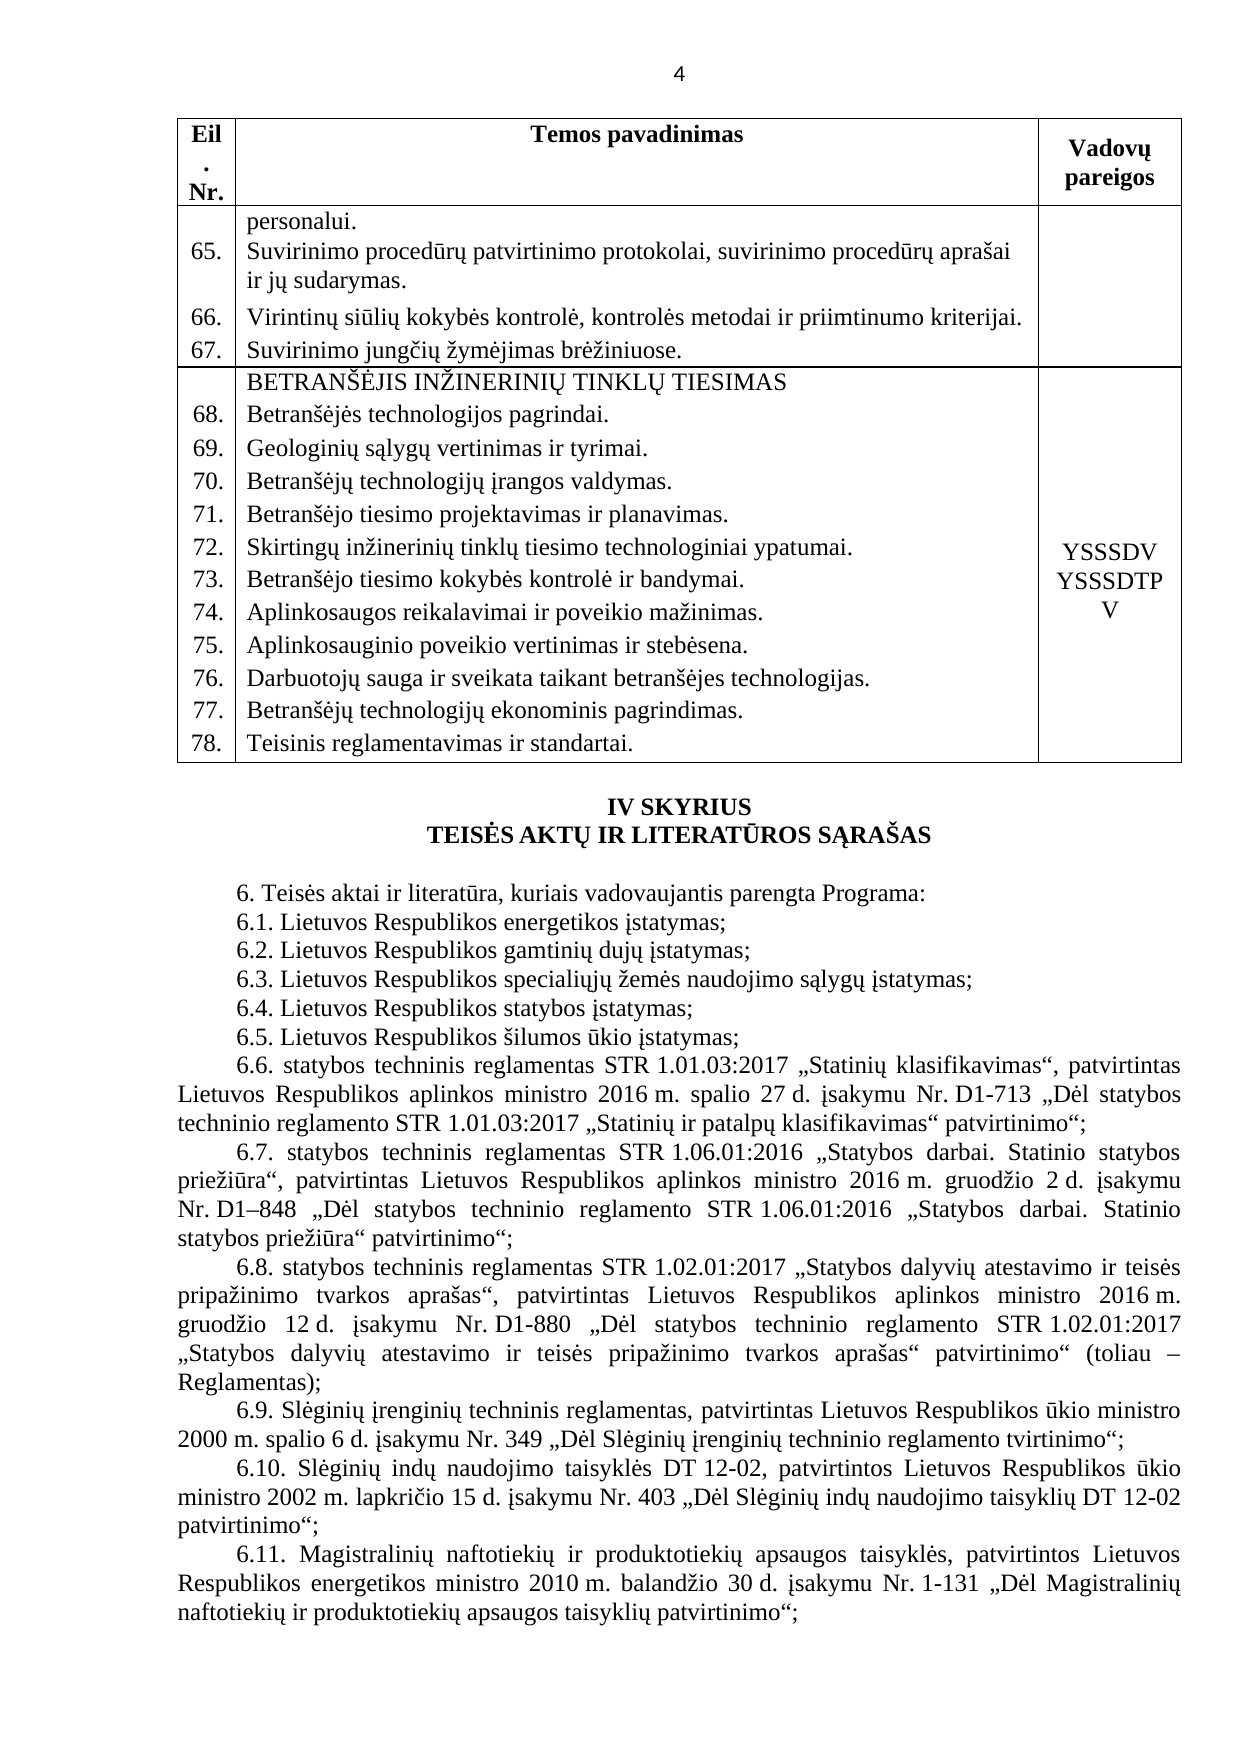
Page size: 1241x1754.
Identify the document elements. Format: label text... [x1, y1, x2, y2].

table_cell BETRANŠĖJIS INŽINERINIŲ TINKLŲ TIESIMAS [236, 368, 1038, 399]
text 6.8. statybos techninis reglamentas STR 1.02.01:2017 „Statybos dalyvių atestavimo ir teisės pripažinimo tvarkos aprašas“, patvirtintas Lietuvos Respublikos aplinkos ministro 2016 m. gruodžio 12 d. įsakymu Nr. D1-880 „Dėl statybos techninio reglamento STR 1.02.01:2017 „Statybos dalyvių atestavimo ir teisės pripažinimo tvarkos aprašas“ patvirtinimo“ (toliau – Reglamentas); [177, 1252, 1181, 1395]
table_cell [178, 206, 235, 235]
table_cell [1039, 206, 1181, 366]
table_cell Suvirinimo jungčių žymėjimas brėžiniuose. [236, 334, 1038, 366]
table_header Eil. Nr. [178, 119, 235, 205]
table_cell personalui. [236, 206, 1038, 235]
table_cell 72. [178, 531, 235, 563]
table_cell [178, 368, 235, 399]
table_cell Betranšėjės technologijos pagrindai. [236, 399, 1038, 432]
text 6.6. statybos techninis reglamentas STR 1.01.03:2017 „Statinių klasifikavimas“, patvirtintas Lietuvos Respublikos aplinkos ministro 2016 m. spalio 27 d. įsakymu Nr. D1-713 „Dėl statybos techninio reglamento STR 1.01.03:2017 „Statinių ir patalpų klasifikavimas“ patvirtinimo“; [177, 1050, 1181, 1137]
table_cell Skirtingų inžinerinių tinklų tiesimo technologiniai ypatumai. [236, 531, 1038, 563]
table_cell 66. [178, 301, 235, 334]
text 6.11. Magistralinių naftotiekių ir produktotiekių apsaugos taisyklės, patvirtintos Lietuvos Respublikos energetikos ministro 2010 m. balandžio 30 d. įsakymu Nr. 1-131 „Dėl Magistralinių naftotiekių ir produktotiekių apsaugos taisyklių patvirtinimo“; [177, 1539, 1181, 1625]
table_cell 78. [178, 728, 235, 762]
text 6. Teisės aktai ir literatūra, kuriais vadovaujantis parengta Programa: [177, 878, 1181, 907]
table_header Temos pavadinimas [236, 119, 1038, 205]
table_cell Virintinų siūlių kokybės kontrolė, kontrolės metodai ir priimtinumo kriterijai. [236, 301, 1038, 334]
table_cell Geologinių sąlygų vertinimas ir tyrimai. [236, 432, 1038, 465]
table_cell Betranšėjų technologijų įrangos valdymas. [236, 465, 1038, 498]
table_cell Betranšėjų technologijų ekonominis pagrindimas. [236, 695, 1038, 727]
text 6.4. Lietuvos Respublikos statybos įstatymas; [177, 993, 1181, 1022]
table_cell Betranšėjo tiesimo kokybės kontrolė ir bandymai. [236, 563, 1038, 596]
table_cell 69. [178, 432, 235, 465]
table_cell 65. [178, 235, 235, 301]
table_cell 76. [178, 662, 235, 694]
table_cell Darbuotojų sauga ir sveikata taikant betranšėjes technologijas. [236, 662, 1038, 694]
table_cell YSSSDV YSSSDTPV [1039, 399, 1181, 762]
table_cell Suvirinimo procedūrų patvirtinimo protokolai, suvirinimo procedūrų aprašai ir jų sudarymas. [236, 235, 1038, 301]
table_cell [1039, 368, 1181, 399]
text 6.7. statybos techninis reglamentas STR 1.06.01:2016 „Statybos darbai. Statinio statybos priežiūra“, patvirtintas Lietuvos Respublikos aplinkos ministro 2016 m. gruodžio 2 d. įsakymu Nr. D1–848 „Dėl statybos techninio reglamento STR 1.06.01:2016 „Statybos darbai. Statinio statybos priežiūra“ patvirtinimo“; [177, 1137, 1181, 1252]
table_cell Aplinkosaugos reikalavimai ir poveikio mažinimas. [236, 596, 1038, 629]
table_cell 77. [178, 695, 235, 727]
table_header Vadovų pareigos [1039, 119, 1181, 205]
text 6.1. Lietuvos Respublikos energetikos įstatymas; [177, 907, 1181, 935]
text IV SKYRIUS [177, 792, 1181, 820]
text 6.3. Lietuvos Respublikos specialiųjų žemės naudojimo sąlygų įstatymas; [177, 964, 1181, 993]
table_cell Betranšėjo tiesimo projektavimas ir planavimas. [236, 498, 1038, 531]
table_cell Teisinis reglamentavimas ir standartai. [236, 728, 1038, 762]
table_cell Aplinkosauginio poveikio vertinimas ir stebėsena. [236, 629, 1038, 662]
text 6.5. Lietuvos Respublikos šilumos ūkio įstatymas; [177, 1022, 1181, 1050]
table_cell 70. [178, 465, 235, 498]
text TEISĖS AKTŲ IR LITERATŪROS SĄRAŠAS [177, 820, 1181, 849]
table_cell 75. [178, 629, 235, 662]
table_cell 71. [178, 498, 235, 531]
text 6.10. Slėginių indų naudojimo taisyklės DT 12-02, patvirtintos Lietuvos Respublikos ūkio ministro 2002 m. lapkričio 15 d. įsakymu Nr. 403 „Dėl Slėginių indų naudojimo taisyklių DT 12-02 patvirtinimo“; [177, 1453, 1181, 1539]
table_cell 73. [178, 563, 235, 596]
text 6.2. Lietuvos Respublikos gamtinių dujų įstatymas; [177, 935, 1181, 964]
text 6.9. Slėginių įrenginių techninis reglamentas, patvirtintas Lietuvos Respublikos ūkio ministro 2000 m. spalio 6 d. įsakymu Nr. 349 „Dėl Slėginių įrenginių techninio reglamento tvirtinimo“; [177, 1395, 1181, 1453]
table_cell 74. [178, 596, 235, 629]
table_cell 67. [178, 334, 235, 366]
table_cell 68. [178, 399, 235, 432]
